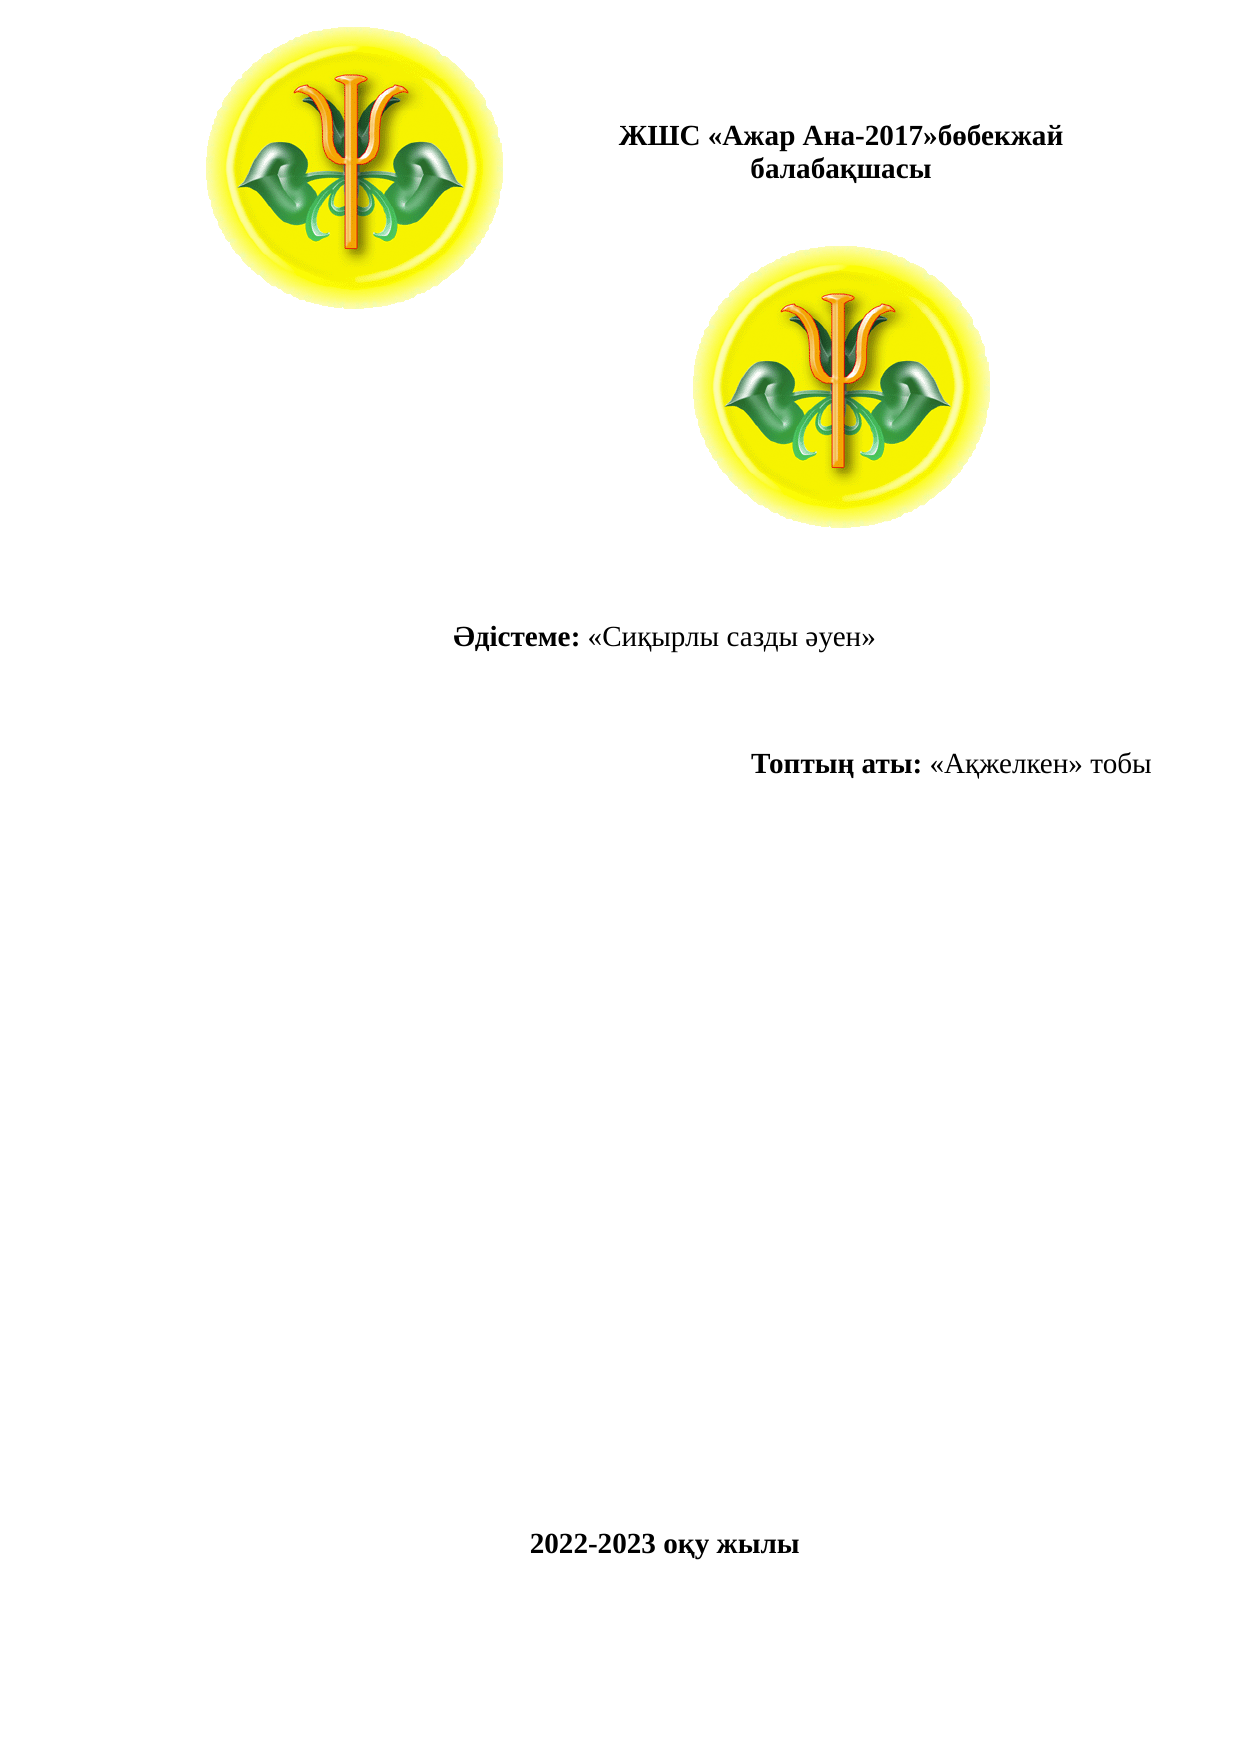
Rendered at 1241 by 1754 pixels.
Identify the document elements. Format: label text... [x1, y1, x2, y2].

text ЖШС «Ажар Ана-2017»бөбекжай балабақшасы [494, 118, 1152, 185]
text Топтың аты: «Ақжелкен» тобы [177, 746, 1152, 779]
text 2022-2023 оқу жылы [177, 1526, 1152, 1559]
text [177, 118, 215, 185]
text Әдістеме: «Сиқырлы сазды әуен» [177, 619, 1152, 653]
